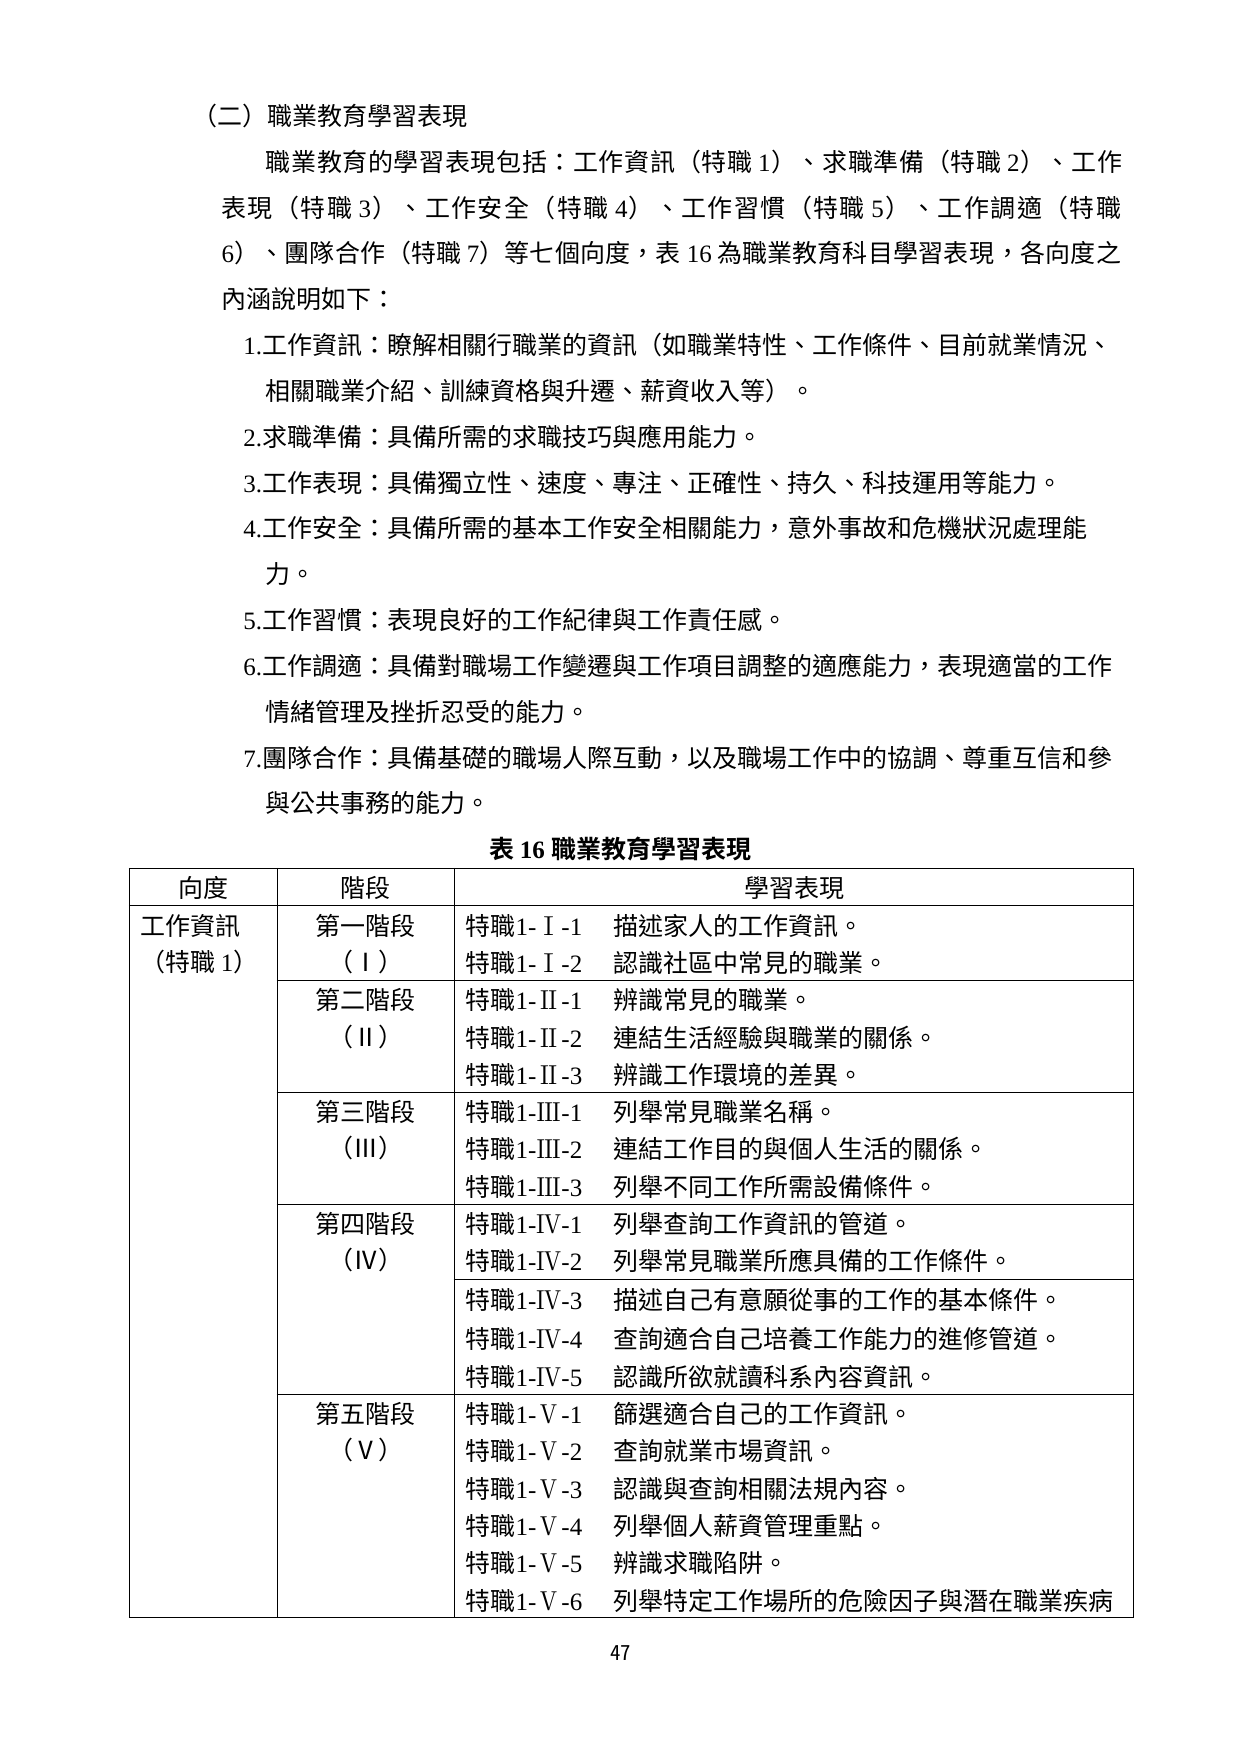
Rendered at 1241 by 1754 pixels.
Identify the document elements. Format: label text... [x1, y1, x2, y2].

table_cell 列舉特定工作場所的危險因子與潛在職業疾病 [602, 1580, 1133, 1617]
text 5.工作習慣：表現良好的工作紀律與工作責任感。 [243, 593, 1122, 639]
text 7.團隊合作：具備基礎的職場人際互動，以及職場工作中的協調、尊重互信和參與公共事務的能力。 [243, 730, 1122, 822]
table_cell 列舉常見職業所應具備的工作條件。 [602, 1241, 1133, 1279]
table_cell 查詢適合自己培養工作能力的進修管道。 [602, 1319, 1133, 1356]
table_cell 描述家人的工作資訊。 [602, 906, 1133, 942]
table_cell 特職1-Ⅱ-2 [455, 1017, 602, 1054]
table_cell 篩選適合自己的工作資訊。 [602, 1395, 1133, 1431]
table_cell 特職1-Ⅴ-2 [455, 1431, 602, 1468]
table_cell 查詢就業市場資訊。 [602, 1431, 1133, 1468]
text 職業教育的學習表現包括：工作資訊（特職1）、求職準備（特職2）、工作表現（特職3）、工作安全（特職4）、工作習慣（特職5）、工作調適（特職6）、團隊合作（特職7）等七個向度，表16為職業教育科目學習表現，各向度之內涵說明如下： [221, 134, 1122, 318]
text 1.工作資訊：瞭解相關行職業的資訊（如職業特性、工作條件、目前就業情況、相關職業介紹、訓練資格與升遷、薪資收入等）。 [243, 318, 1122, 409]
table_cell 連結工作目的與個人生活的關係。 [602, 1129, 1133, 1166]
table_cell 認識與查詢相關法規內容。 [602, 1468, 1133, 1505]
table_cell 特職1-Ⅴ-5 [455, 1543, 602, 1580]
text 6.工作調適：具備對職場工作變遷與工作項目調整的適應能力，表現適當的工作情緒管理及挫折忍受的能力。 [243, 639, 1122, 730]
table_cell 列舉常見職業名稱。 [602, 1093, 1133, 1129]
table_cell 特職1-Ⅳ-2 [455, 1241, 602, 1279]
table_header 學習表現 [455, 869, 1133, 905]
table_cell 認識社區中常見的職業。 [602, 943, 1133, 980]
table_cell 特職1-Ⅱ-1 [455, 981, 602, 1017]
table_cell 列舉查詢工作資訊的管道。 [602, 1205, 1133, 1241]
table_cell 特職1-Ⅲ-3 [455, 1166, 602, 1203]
table_header 階段 [278, 869, 454, 905]
table_cell 列舉個人薪資管理重點。 [602, 1505, 1133, 1543]
table_cell 特職1-Ⅱ-3 [455, 1054, 602, 1092]
table_cell 特職1-Ⅳ-3 [455, 1280, 602, 1319]
table_cell 工作資訊 （特職1） [130, 906, 277, 1617]
subtitle 表16 職業教育學習表現 [118, 822, 1122, 868]
table_cell 描述自己有意願從事的工作的基本條件。 [602, 1280, 1133, 1319]
table_cell 特職1-Ⅴ-4 [455, 1505, 602, 1543]
table_cell 特職1-Ⅳ-4 [455, 1319, 602, 1356]
table_cell 特職1-Ⅴ-1 [455, 1395, 602, 1431]
table_cell 辨識求職陷阱。 [602, 1543, 1133, 1580]
table_cell 列舉不同工作所需設備條件。 [602, 1166, 1133, 1203]
table_cell 特職1-Ⅳ-5 [455, 1356, 602, 1393]
table_cell 辨識常見的職業。 [602, 981, 1133, 1017]
table_cell 第三階段（Ⅲ） [278, 1093, 454, 1203]
table_cell 特職1-Ⅴ-6 [455, 1580, 602, 1617]
table_header 向度 [130, 869, 277, 905]
table_cell 特職1-Ⅰ-2 [455, 943, 602, 980]
table_cell 認識所欲就讀科系內容資訊。 [602, 1356, 1133, 1393]
table_cell 辨識工作環境的差異。 [602, 1054, 1133, 1092]
text 3.工作表現：具備獨立性、速度、專注、正確性、持久、科技運用等能力。 [243, 455, 1122, 501]
table_cell 第二階段（Ⅱ） [278, 981, 454, 1092]
text （二）職業教育學習表現 [177, 89, 1122, 134]
table_cell 特職1-Ⅰ-1 [455, 906, 602, 942]
table_cell 連結生活經驗與職業的關係。 [602, 1017, 1133, 1054]
table_cell 第五階段（Ⅴ） [278, 1395, 454, 1617]
table_cell 特職1-Ⅴ-3 [455, 1468, 602, 1505]
table_cell 第一階段（Ⅰ） [278, 906, 454, 980]
table_cell 特職1-Ⅳ-1 [455, 1205, 602, 1241]
text 4.工作安全：具備所需的基本工作安全相關能力，意外事故和危機狀況處理能力。 [243, 501, 1122, 593]
text 2.求職準備：具備所需的求職技巧與應用能力。 [243, 409, 1122, 455]
table_cell 第四階段（Ⅳ） [278, 1205, 454, 1393]
table_cell 特職1-Ⅲ-2 [455, 1129, 602, 1166]
table_cell 特職1-Ⅲ-1 [455, 1093, 602, 1129]
